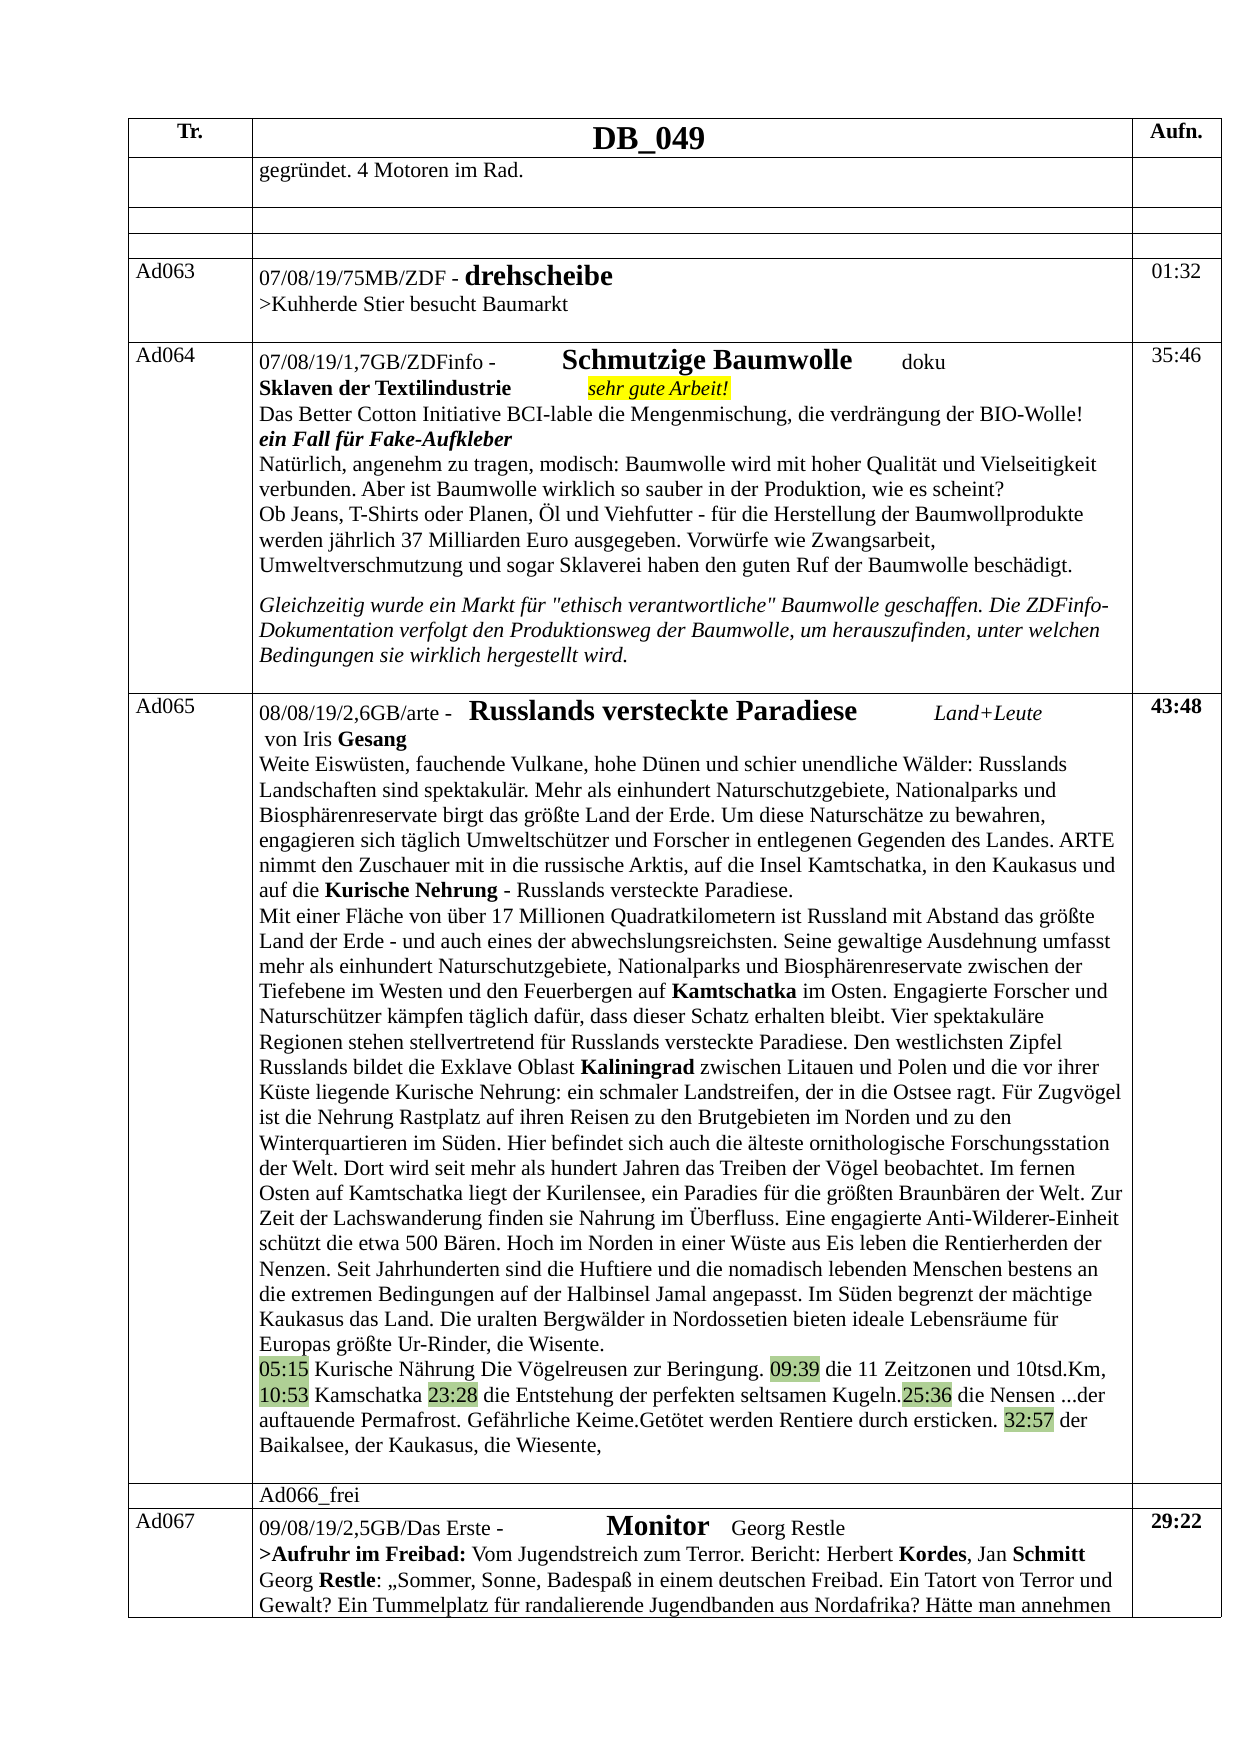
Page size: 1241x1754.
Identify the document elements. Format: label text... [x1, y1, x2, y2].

table_cell 01:32 [1133, 259, 1221, 342]
table_cell [129, 234, 252, 258]
table_cell 09/08/19/2,5GB/Das Erste - Monitor Georg Restle >Aufruhr im Freibad: Vom Jugendstreich zum Terror. Bericht: Herbert Kordes, Jan Schmitt Georg Restle: „Sommer, Sonne, Badespaß in einem deutschen Freibad. Ein Tatort von Terror und Gewalt? Ein Tummelplatz für randalierende Jugendbanden aus Nordafrika? Hätte man annehmen [253, 1509, 1132, 1617]
table_cell [1133, 158, 1221, 207]
table_cell [129, 1484, 252, 1508]
table_cell 07/08/19/1,7GB/ZDFinfo - Schmutzige Baumwolle doku Sklaven der Textilindustrie sehr gute Arbeit! Das Better Cotton Initiative BCI-lable die Mengenmischung, die verdrängung der BIO-Wolle! ein Fall für Fake-Aufkleber Natürlich, angenehm zu tragen, modisch: Baumwolle wird mit hoher Qualität und Vielseitigkeit verbunden. Aber ist Baumwolle wirklich so sauber in der Produktion, wie es scheint? Ob Jeans, T-Shirts oder Planen, Öl und Viehfutter - für die Herstellung der Baumwollprodukte werden jährlich 37 Milliarden Euro ausgegeben. Vorwürfe wie Zwangsarbeit, Umweltverschmutzung und sogar Sklaverei haben den guten Ruf der Baumwolle beschädigt. Gleichzeitig wurde ein Markt für "ethisch verantwortliche" Baumwolle geschaffen. Die ZDFinfo-Dokumentation verfolgt den Produktionsweg der Baumwolle, um herauszufinden, unter welchen Bedingungen sie wirklich hergestellt wird. [253, 343, 1132, 692]
table_cell 08/08/19/2,6GB/arte - Russlands versteckte Paradiese Land+Leute von Iris Gesang Weite Eiswüsten, fauchende Vulkane, hohe Dünen und schier unendliche Wälder: Russlands Landschaften sind spektakulär. Mehr als einhundert Naturschutzgebiete, Nationalparks und Biosphärenreservate birgt das größte Land der Erde. Um diese Naturschätze zu bewahren, engagieren sich täglich Umweltschützer und Forscher in entlegenen Gegenden des Landes. ARTE nimmt den Zuschauer mit in die russische Arktis, auf die Insel Kamtschatka, in den Kaukasus und auf die Kurische Nehrung - Russlands versteckte Paradiese. Mit einer Fläche von über 17 Millionen Quadratkilometern ist Russland mit Abstand das größte Land der Erde - und auch eines der abwechslungsreichsten. Seine gewaltige Ausdehnung umfasst mehr als einhundert Naturschutzgebiete, Nationalparks und Biosphärenreservate zwischen der Tiefebene im Westen und den Feuerbergen auf Kamtschatka im Osten. Engagierte Forscher und Naturschützer kämpfen täglich dafür, dass dieser Schatz erhalten bleibt. Vier spektakuläre Regionen stehen stellvertretend für Russlands versteckte Paradiese. Den westlichsten Zipfel Russlands bildet die Exklave Oblast Kaliningrad zwischen Litauen und Polen und die vor ihrer Küste liegende Kurische Nehrung: ein schmaler Landstreifen, der in die Ostsee ragt. Für Zugvögel ist die Nehrung Rastplatz auf ihren Reisen zu den Brutgebieten im Norden und zu den Winterquartieren im Süden. Hier befindet sich auch die älteste ornithologische Forschungsstation der Welt. Dort wird seit mehr als hundert Jahren das Treiben der Vögel beobachtet. Im fernen Osten auf Kamtschatka liegt der Kurilensee, ein Paradies für die größten Braunbären der Welt. Zur Zeit der Lachswanderung finden sie Nahrung im Überfluss. Eine engagierte Anti-Wilderer-Einheit schützt die etwa 500 Bären. Hoch im Norden in einer Wüste aus Eis leben die Rentierherden der Nenzen. Seit Jahrhunderten sind die Huftiere und die nomadisch lebenden Menschen bestens an die extremen Bedingungen auf der Halbinsel Jamal angepasst. Im Süden begrenzt der mächtige Kaukasus das Land. Die uralten Bergwälder in Nordossetien bieten ideale Lebensräume für Europas größte Ur-Rinder, die Wisente. 05:15 Kurische Nährung Die Vögelreusen zur Beringung. 09:39 die 11 Zeitzonen und 10tsd.Km, 10:53 Kamschatka 23:28 die Entstehung der perfekten seltsamen Kugeln.25:36 die Nensen ...der auftauende Permafrost. Gefährliche Keime.Getötet werden Rentiere durch ersticken. 32:57 der Baikalsee, der Kaukasus, die Wiesente, [253, 694, 1132, 1482]
table_cell [1133, 208, 1221, 232]
table_cell 35:46 [1133, 343, 1221, 692]
table_cell 43:48 [1133, 694, 1221, 1482]
table_cell Ad063 [129, 259, 252, 342]
table_cell 29:22 [1133, 1509, 1221, 1617]
table_cell [129, 158, 252, 207]
table_cell [129, 208, 252, 232]
table_cell [253, 208, 1132, 232]
table_cell [1133, 1484, 1221, 1508]
table_cell Ad066_frei [253, 1484, 1132, 1508]
table_header ­Tr. [129, 119, 252, 157]
table_cell [1133, 234, 1221, 258]
table_cell Ad064 [129, 343, 252, 692]
table_cell Ad067 [129, 1509, 252, 1617]
table_header DB_049 [253, 119, 1132, 157]
table_cell [253, 234, 1132, 258]
table_header Aufn. [1133, 119, 1221, 157]
table_cell gegründet. 4 Motoren im Rad. [253, 158, 1132, 207]
table_cell Ad065 [129, 694, 252, 1482]
table_cell 07/08/19/75MB/ZDF - drehscheibe >Kuhherde Stier besucht Baumarkt [253, 259, 1132, 342]
